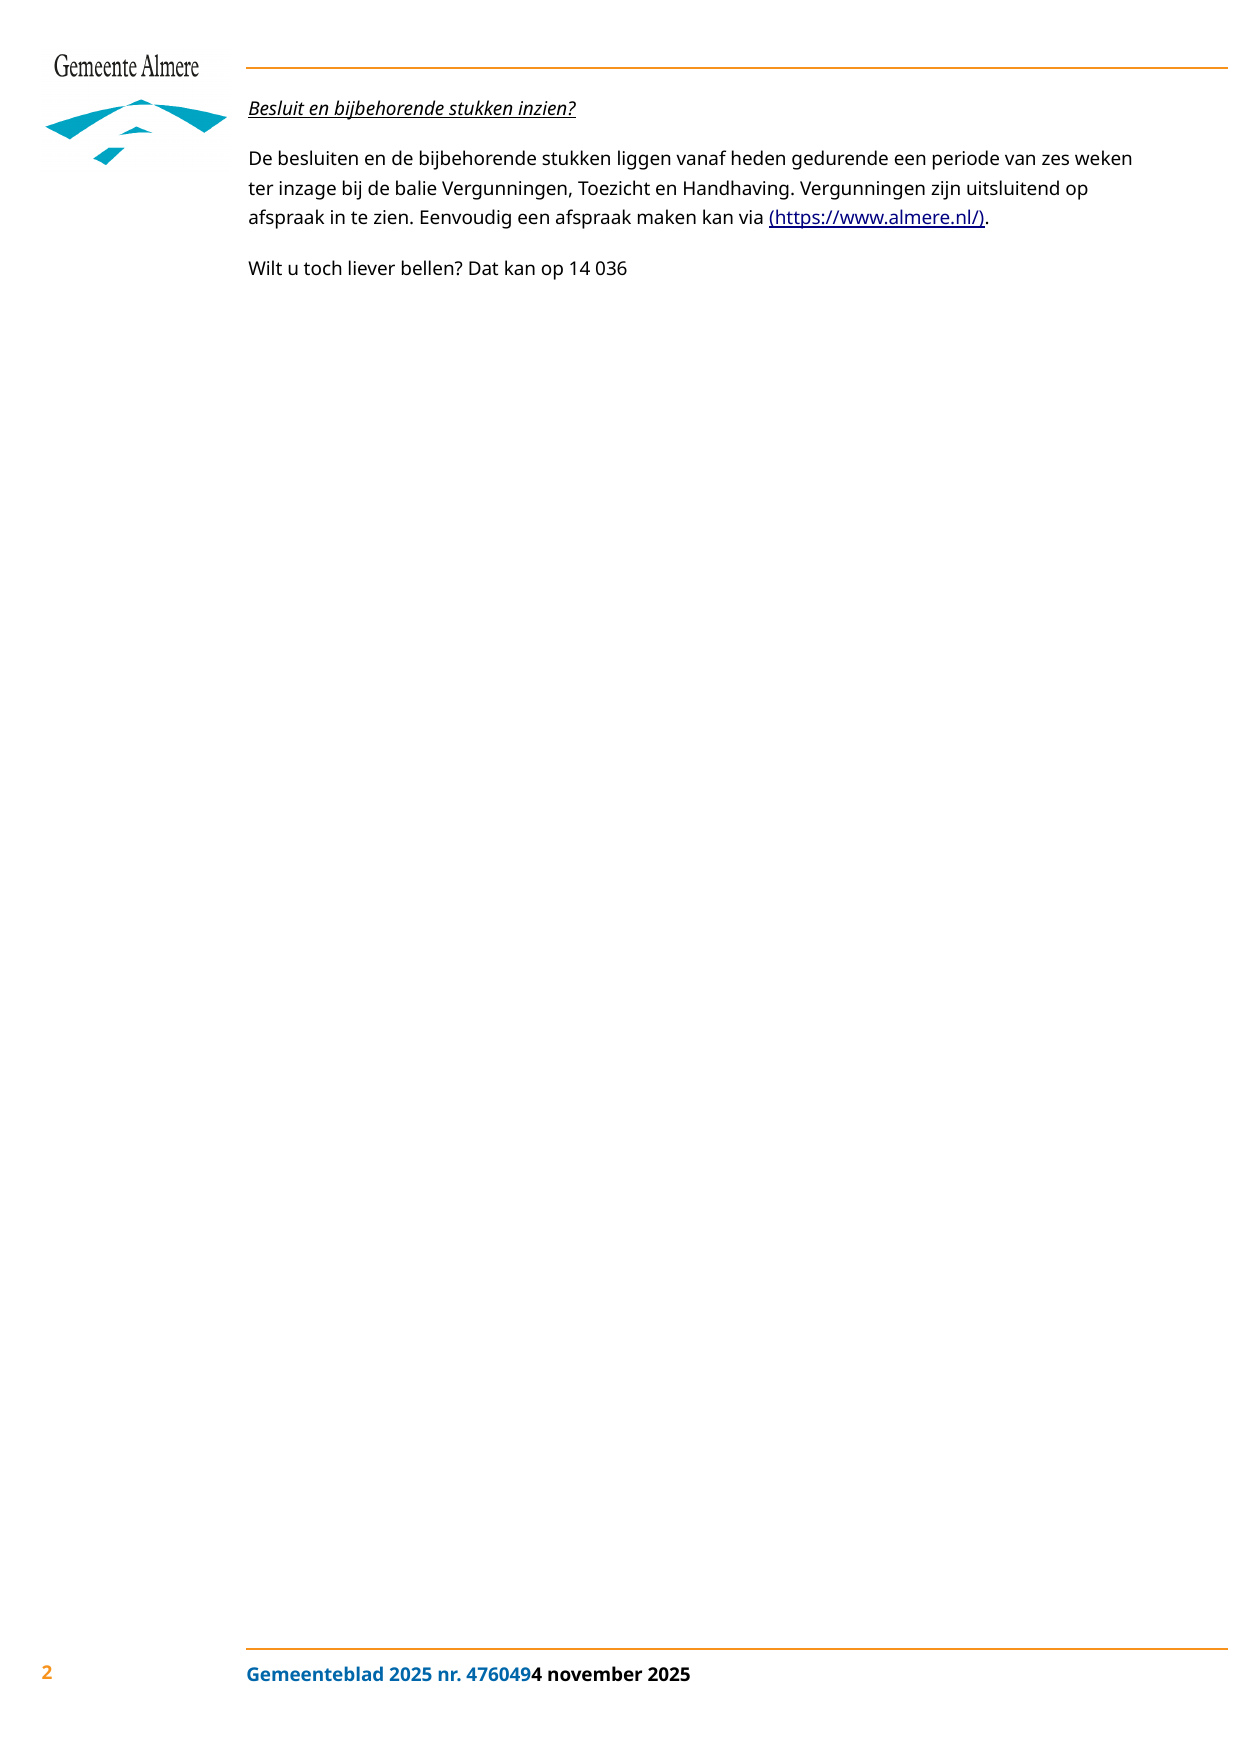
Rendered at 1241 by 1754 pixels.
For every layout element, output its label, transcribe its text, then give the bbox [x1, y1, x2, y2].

text Wilt u toch liever bellen? Dat kan op 14 036 [248, 255, 1152, 281]
text De besluiten en de bijbehorende stukken liggen vanaf heden gedurende een periode van zes weken ter inzage bij de balie Vergunningen, Toezicht en Handhaving. Vergunningen zijn uitsluitend op afspraak in te zien. Eenvoudig een afspraak maken kan via (https://www.almere.nl/). [248, 145, 1152, 230]
text Besluit en bijbehorende stukken inzien? [248, 95, 1152, 121]
picture [41, 47, 231, 172]
